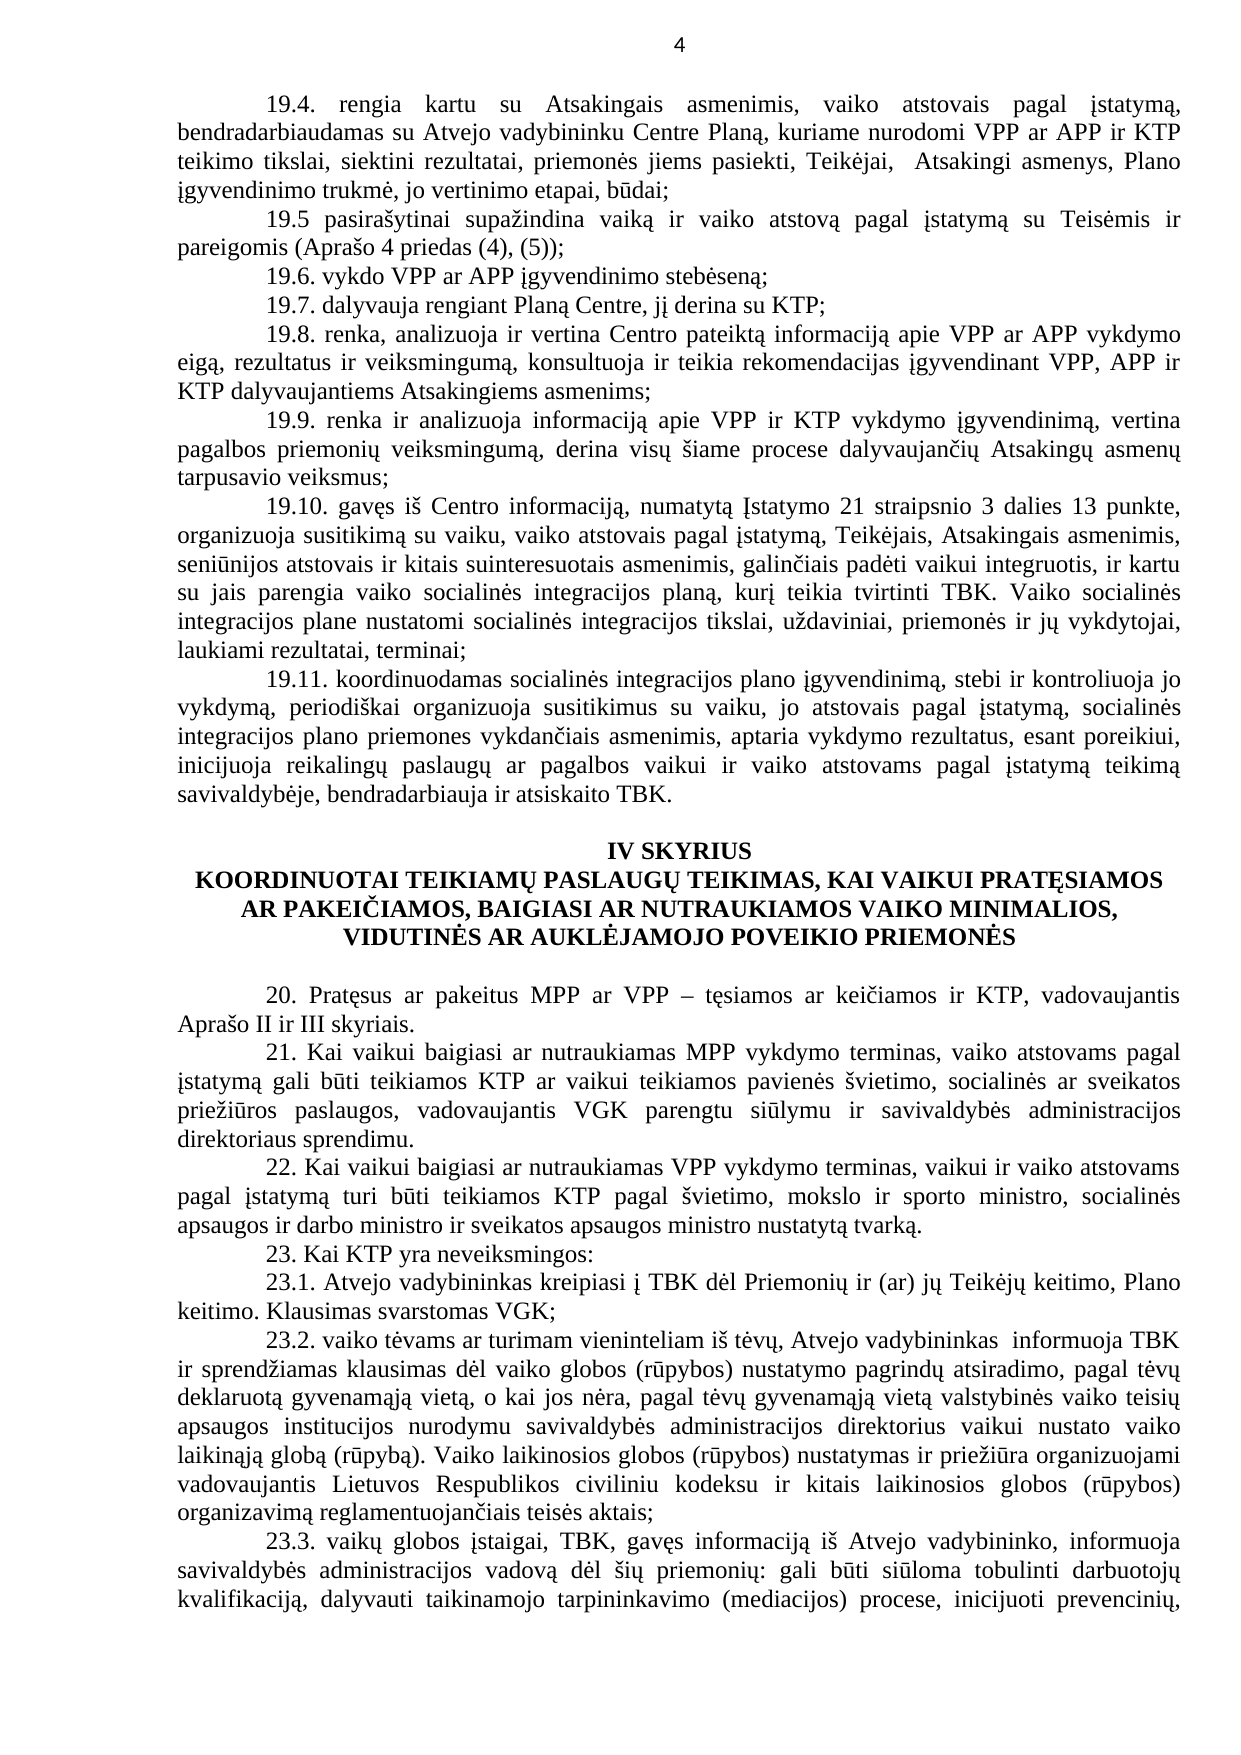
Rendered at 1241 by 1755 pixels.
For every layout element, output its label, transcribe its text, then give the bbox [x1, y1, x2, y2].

text 22. Kai vaikui baigiasi ar nutraukiamas VPP vykdymo terminas, vaikui ir vaiko atstovams pagal įstatymą turi būti teikiamos KTP pagal švietimo, mokslo ir sporto ministro, socialinės apsaugos ir darbo ministro ir sveikatos apsaugos ministro nustatytą tvarką. [177, 1152, 1182, 1239]
text 19.9. renka ir analizuoja informaciją apie VPP ir KTP vykdymo įgyvendinimą, vertina pagalbos priemonių veiksmingumą, derina visų šiame procese dalyvaujančių Atsakingų asmenų tarpusavio veiksmus; [177, 405, 1182, 491]
text 23. Kai KTP yra neveiksmingos: [177, 1239, 1182, 1267]
text KOORDINUOTAI TEIKIAMŲ PASLAUGŲ TEIKIMAS, KAI VAIKUI PRATĘSIAMOS AR PAKEIČIAMOS, BAIGIASI AR NUTRAUKIAMOS VAIKO MINIMALIOS, VIDUTINĖS AR AUKLĖJAMOJO POVEIKIO PRIEMONĖS [177, 865, 1182, 951]
text 23.1. Atvejo vadybininkas kreipiasi į TBK dėl Priemonių ir (ar) jų Teikėjų keitimo, Plano keitimo. Klausimas svarstomas VGK; [177, 1267, 1182, 1325]
text 23.2. vaiko tėvams ar turimam vieninteliam iš tėvų, Atvejo vadybininkas informuoja TBK ir sprendžiamas klausimas dėl vaiko globos (rūpybos) nustatymo pagrindų atsiradimo, pagal tėvų deklaruotą gyvenamąją vietą, o kai jos nėra, pagal tėvų gyvenamąją vietą valstybinės vaiko teisių apsaugos institucijos nurodymu savivaldybės administracijos direktorius vaikui nustato vaiko laikinąją globą (rūpybą). Vaiko laikinosios globos (rūpybos) nustatymas ir priežiūra organizuojami vadovaujantis Lietuvos Respublikos civiliniu kodeksu ir kitais laikinosios globos (rūpybos) organizavimą reglamentuojančiais teisės aktais; [177, 1325, 1182, 1526]
text 19.4. rengia kartu su Atsakingais asmenimis, vaiko atstovais pagal įstatymą, bendradarbiaudamas su Atvejo vadybininku Centre Planą, kuriame nurodomi VPP ar APP ir KTP teikimo tikslai, siektini rezultatai, priemonės jiems pasiekti, Teikėjai, Atsakingi asmenys, Plano įgyvendinimo trukmė, jo vertinimo etapai, būdai; [177, 89, 1182, 204]
text IV SKYRIUS [177, 836, 1182, 865]
text 19.11. koordinuodamas socialinės integracijos plano įgyvendinimą, stebi ir kontroliuoja jo vykdymą, periodiškai organizuoja susitikimus su vaiku, jo atstovais pagal įstatymą, socialinės integracijos plano priemones vykdančiais asmenimis, aptaria vykdymo rezultatus, esant poreikiui, inicijuoja reikalingų paslaugų ar pagalbos vaikui ir vaiko atstovams pagal įstatymą teikimą savivaldybėje, bendradarbiauja ir atsiskaito TBK. [177, 664, 1182, 807]
text 19.10. gavęs iš Centro informaciją, numatytą Įstatymo 21 straipsnio 3 dalies 13 punkte, organizuoja susitikimą su vaiku, vaiko atstovais pagal įstatymą, Teikėjais, Atsakingais asmenimis, seniūnijos atstovais ir kitais suinteresuotais asmenimis, galinčiais padėti vaikui integruotis, ir kartu su jais parengia vaiko socialinės integracijos planą, kurį teikia tvirtinti TBK. Vaiko socialinės integracijos plane nustatomi socialinės integracijos tikslai, uždaviniai, priemonės ir jų vykdytojai, laukiami rezultatai, terminai; [177, 491, 1182, 664]
text 19.5 pasirašytinai supažindina vaiką ir vaiko atstovą pagal įstatymą su Teisėmis ir pareigomis (Aprašo 4 priedas (4), (5)); [177, 204, 1182, 261]
text 21. Kai vaikui baigiasi ar nutraukiamas MPP vykdymo terminas, vaiko atstovams pagal įstatymą gali būti teikiamos KTP ar vaikui teikiamos pavienės švietimo, socialinės ar sveikatos priežiūros paslaugos, vadovaujantis VGK parengtu siūlymu ir savivaldybės administracijos direktoriaus sprendimu. [177, 1037, 1182, 1152]
text 19.7. dalyvauja rengiant Planą Centre, jį derina su KTP; [177, 290, 1182, 319]
text 19.8. renka, analizuoja ir vertina Centro pateiktą informaciją apie VPP ar APP vykdymo eigą, rezultatus ir veiksmingumą, konsultuoja ir teikia rekomendacijas įgyvendinant VPP, APP ir KTP dalyvaujantiems Atsakingiems asmenims; [177, 319, 1182, 405]
text 19.6. vykdo VPP ar APP įgyvendinimo stebėseną; [177, 261, 1182, 290]
text 20. Pratęsus ar pakeitus MPP ar VPP – tęsiamos ar keičiamos ir KTP, vadovaujantis Aprašo II ir III skyriais. [177, 980, 1182, 1037]
text 23.3. vaikų globos įstaigai, TBK, gavęs informaciją iš Atvejo vadybininko, informuoja savivaldybės administracijos vadovą dėl šių priemonių: gali būti siūloma tobulinti darbuotojų kvalifikaciją, dalyvauti taikinamojo tarpininkavimo (mediacijos) procese, inicijuoti prevencinių, [177, 1526, 1182, 1612]
